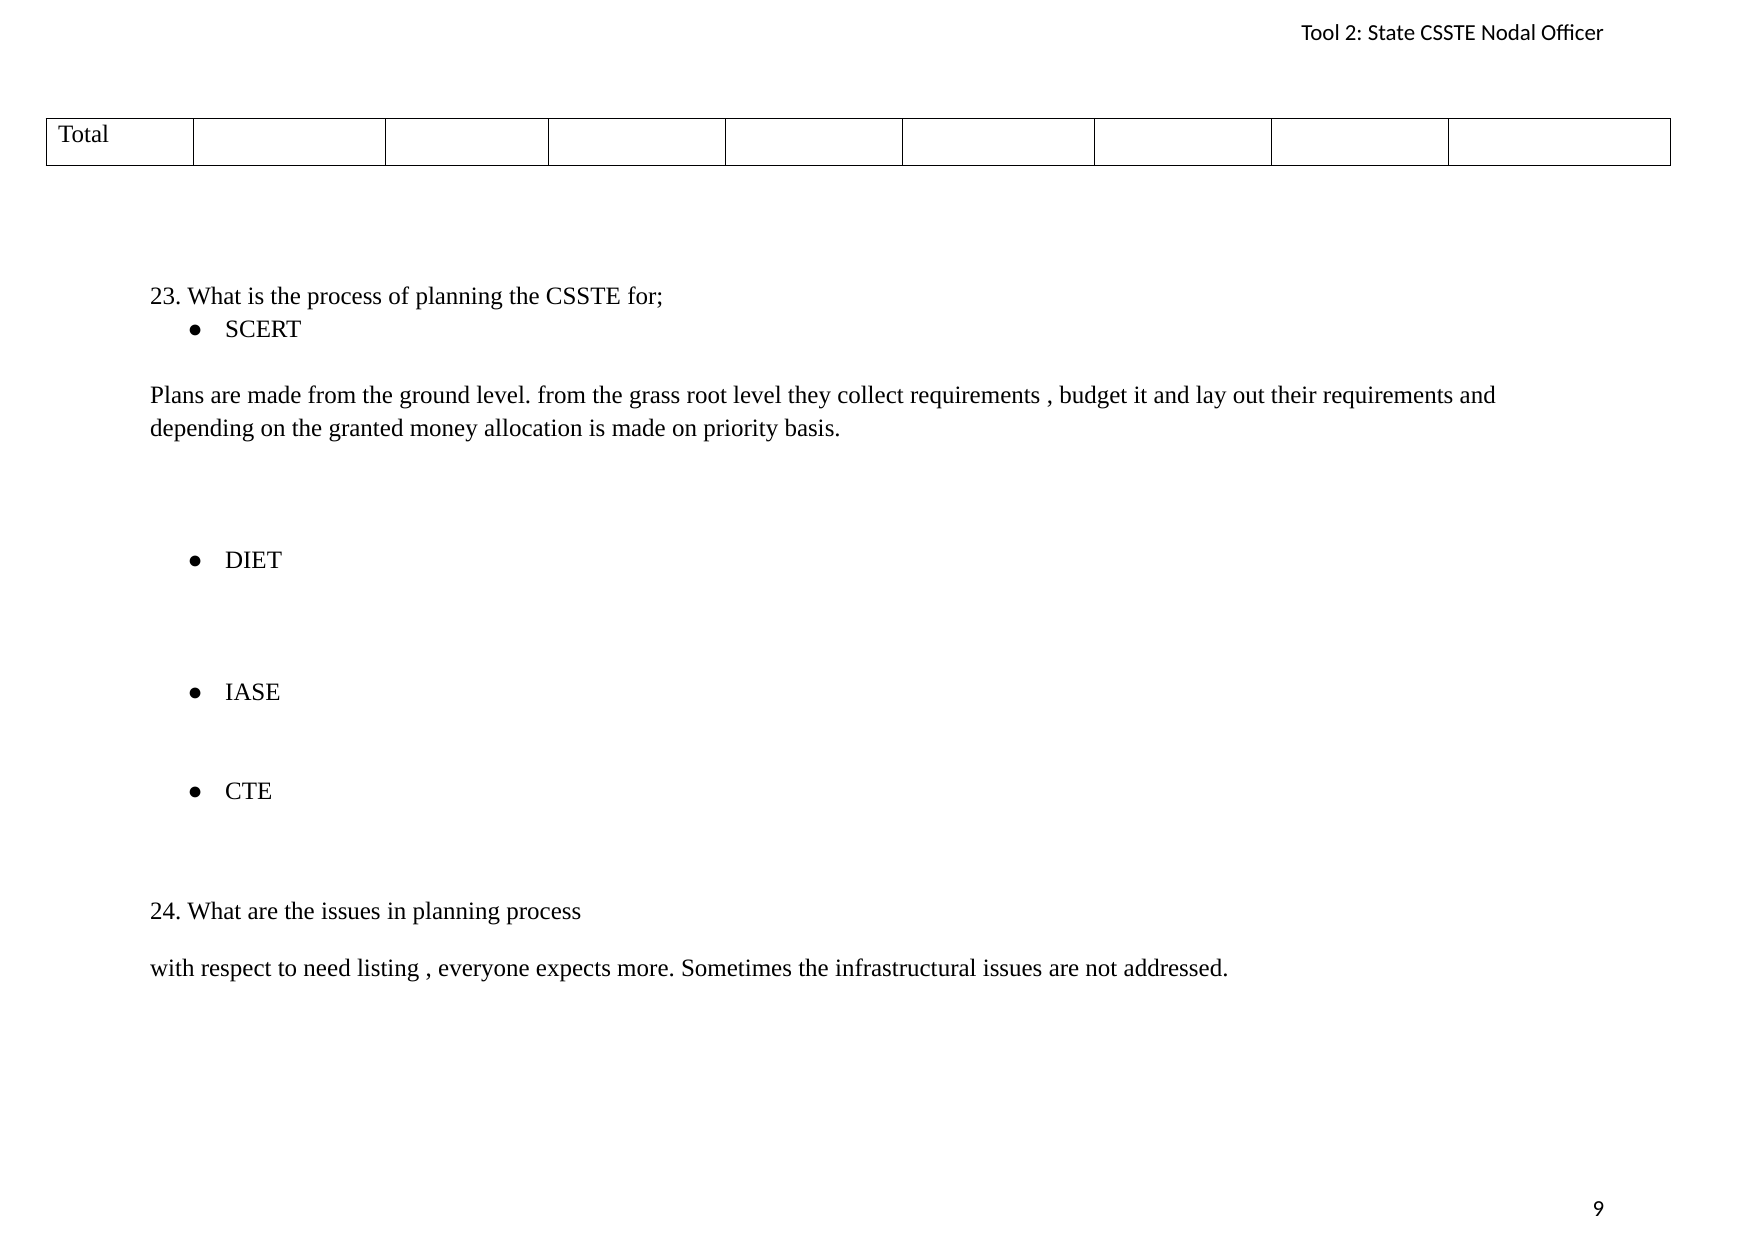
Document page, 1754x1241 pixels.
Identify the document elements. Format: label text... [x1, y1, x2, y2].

table_cell [903, 119, 1094, 165]
table_cell [549, 119, 725, 165]
table_cell Total [47, 119, 193, 165]
list SCERT [187, 314, 1604, 343]
text 23. What is the process of planning the CSSTE for; [150, 281, 1604, 309]
list DIET [187, 545, 1604, 574]
table_cell [1095, 119, 1271, 165]
table_cell [1272, 119, 1448, 165]
table_cell [726, 119, 902, 165]
list IASE [187, 677, 1604, 706]
table_cell [194, 119, 385, 165]
text with respect to need listing , everyone expects more. Sometimes the infrastructural issues are not addressed. [150, 953, 1604, 982]
table_cell [1449, 119, 1670, 165]
list CTE [187, 776, 1604, 805]
text Plans are made from the ground level. from the grass root level they collect requirements , budget it and lay out their requirements and depending on the granted money allocation is made on priority basis. [150, 380, 1604, 442]
table_cell [386, 119, 548, 165]
text 24. What are the issues in planning process [150, 896, 1604, 924]
